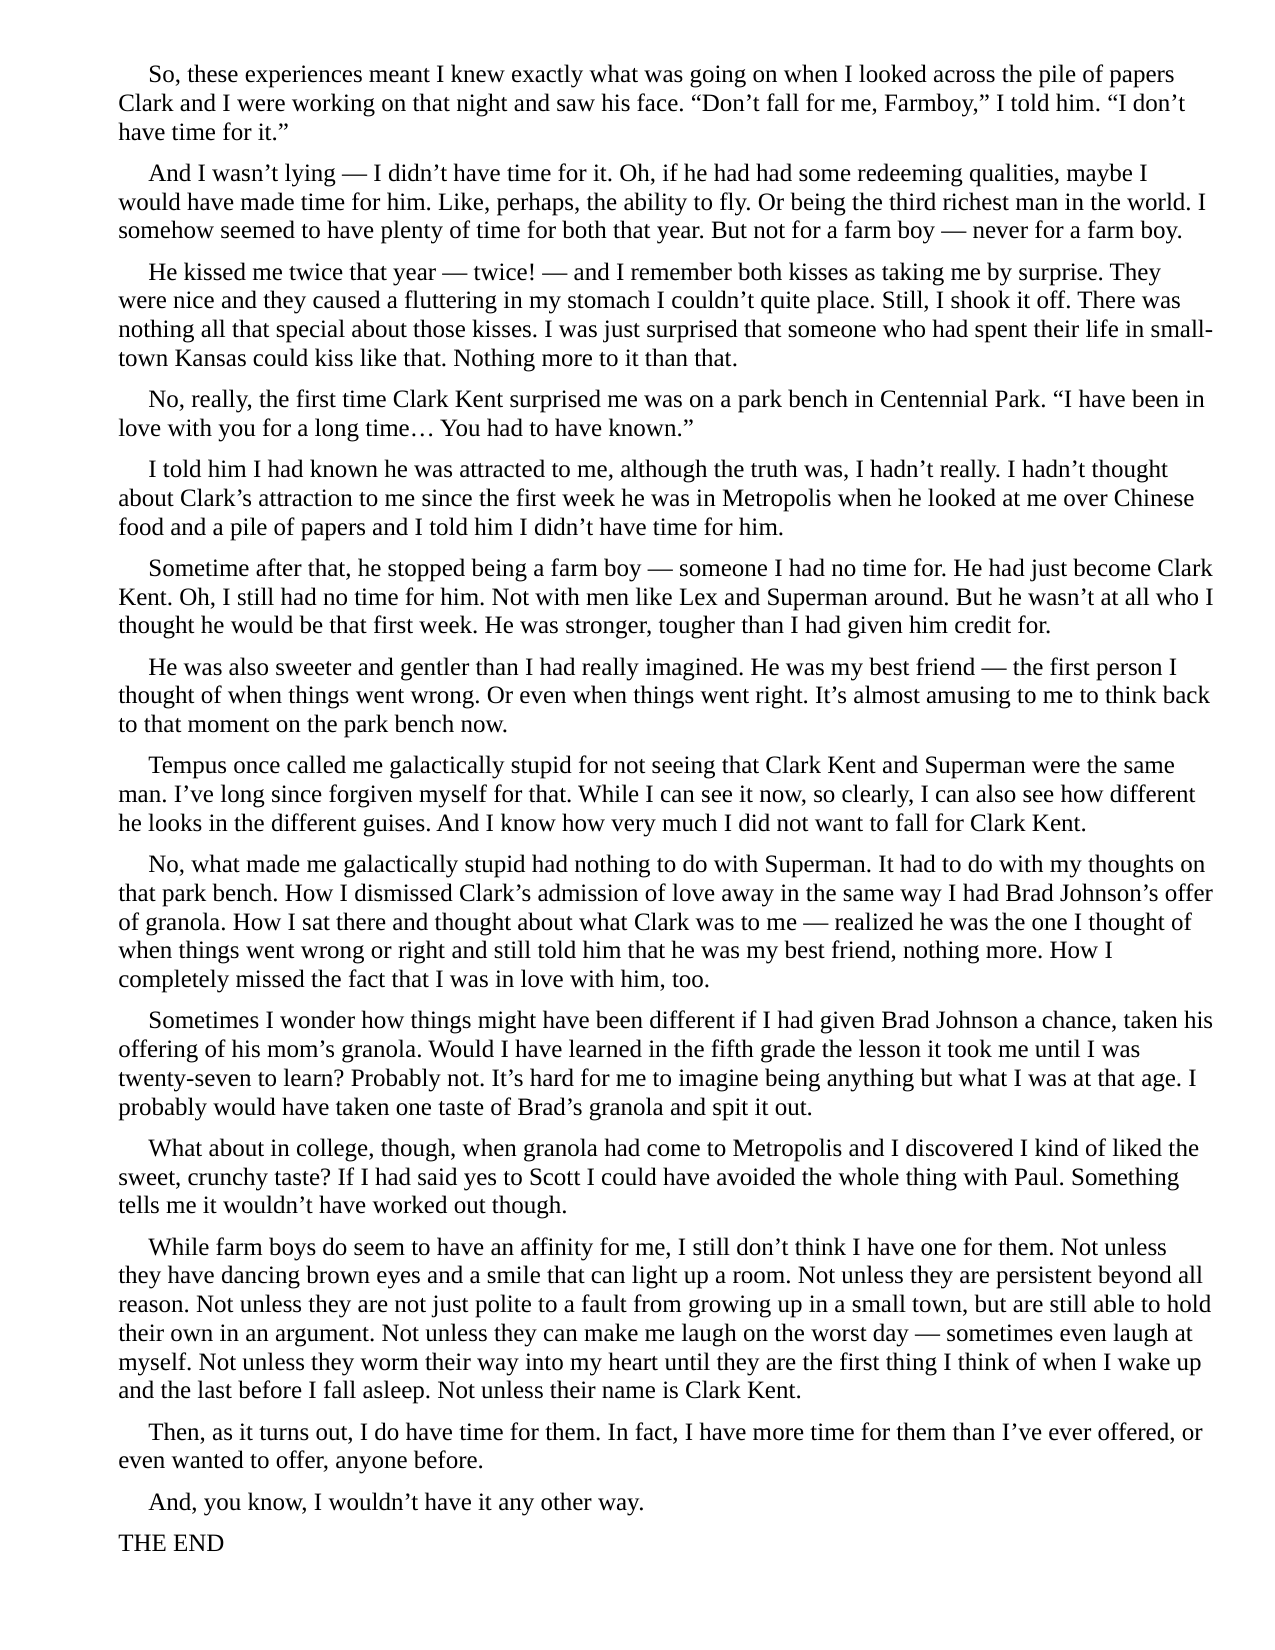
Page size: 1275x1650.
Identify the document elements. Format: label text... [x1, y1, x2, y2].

text Sometimes I wonder how things might have been different if I had given Brad Johnson a chance, taken his offering of his mom’s granola. Would I have learned in the fifth grade the lesson it took me until I was twenty-seven to learn? Probably not. It’s hard for me to imagine being anything but what I was at that age. I probably would have taken one taste of Brad’s granola and spit it out. [118, 1005, 1216, 1120]
text Sometime after that, he stopped being a farm boy — someone I had no time for. He had just become Clark Kent. Oh, I still had no time for him. Not with men like Lex and Superman around. But he wasn’t at all who I thought he would be that first week. He was stronger, tougher than I had given him credit for. [118, 553, 1216, 639]
text I told him I had known he was attracted to me, although the truth was, I hadn’t really. I hadn’t thought about Clark’s attraction to me since the first week he was in Metropolis when he looked at me over Chinese food and a pile of papers and I told him I didn’t have time for him. [118, 454, 1216, 540]
text Tempus once called me galactically stupid for not seeing that Clark Kent and Superman were the same man. I’ve long since forgiven myself for that. While I can see it now, so clearly, I can also see how different he looks in the different guises. And I know how very much I did not want to fall for Clark Kent. [118, 750, 1216, 837]
text No, really, the first time Clark Kent surprised me was on a park bench in Centennial Park. “I have been in love with you for a long time… You had to have known.” [118, 384, 1216, 442]
text And, you know, I wouldn’t have it any other way. [118, 1487, 1216, 1515]
text So, these experiences meant I knew exactly what was going on when I looked across the pile of papers Clark and I were working on that night and saw his face. “Don’t fall for me, Farmboy,” I told him. “I don’t have time for it.” [118, 59, 1216, 145]
text What about in college, though, when granola had come to Metropolis and I discovered I kind of liked the sweet, crunchy taste? If I had said yes to Scott I could have avoided the whole thing with Paul. Something tells me it wouldn’t have worked out though. [118, 1133, 1216, 1219]
text THE END [118, 1528, 1216, 1557]
text He was also sweeter and gentler than I had really imagined. He was my best friend — the first person I thought of when things went wrong. Or even when things went right. It’s almost amusing to me to think back to that moment on the park bench now. [118, 652, 1216, 738]
text While farm boys do seem to have an affinity for me, I still don’t think I have one for them. Not unless they have dancing brown eyes and a smile that can light up a room. Not unless they are persistent beyond all reason. Not unless they are not just polite to a fault from growing up in a small town, but are still able to hold their own in an argument. Not unless they can make me laugh on the worst day — sometimes even laugh at myself. Not unless they worm their way into my heart until they are the first thing I think of when I wake up and the last before I fall asleep. Not unless their name is Clark Kent. [118, 1232, 1216, 1404]
text He kissed me twice that year — twice! — and I remember both kisses as taking me by surprise. They were nice and they caused a fluttering in my stomach I couldn’t quite place. Still, I shook it off. There was nothing all that special about those kisses. I was just surprised that someone who had spent their life in small-town Kansas could kiss like that. Nothing more to it than that. [118, 257, 1216, 372]
text No, what made me galactically stupid had nothing to do with Superman. It had to do with my thoughts on that park bench. How I dismissed Clark’s admission of love away in the same way I had Brad Johnson’s offer of granola. How I sat there and thought about what Clark was to me — realized he was the one I thought of when things went wrong or right and still told him that he was my best friend, nothing more. How I completely missed the fact that I was in love with him, too. [118, 849, 1216, 993]
text Then, as it turns out, I do have time for them. In fact, I have more time for them than I’ve ever offered, or even wanted to offer, anyone before. [118, 1417, 1216, 1474]
text And I wasn’t lying — I didn’t have time for it. Oh, if he had had some redeeming qualities, maybe I would have made time for him. Like, perhaps, the ability to fly. Or being the third richest man in the world. I somehow seemed to have plenty of time for both that year. But not for a farm boy — never for a farm boy. [118, 158, 1216, 244]
